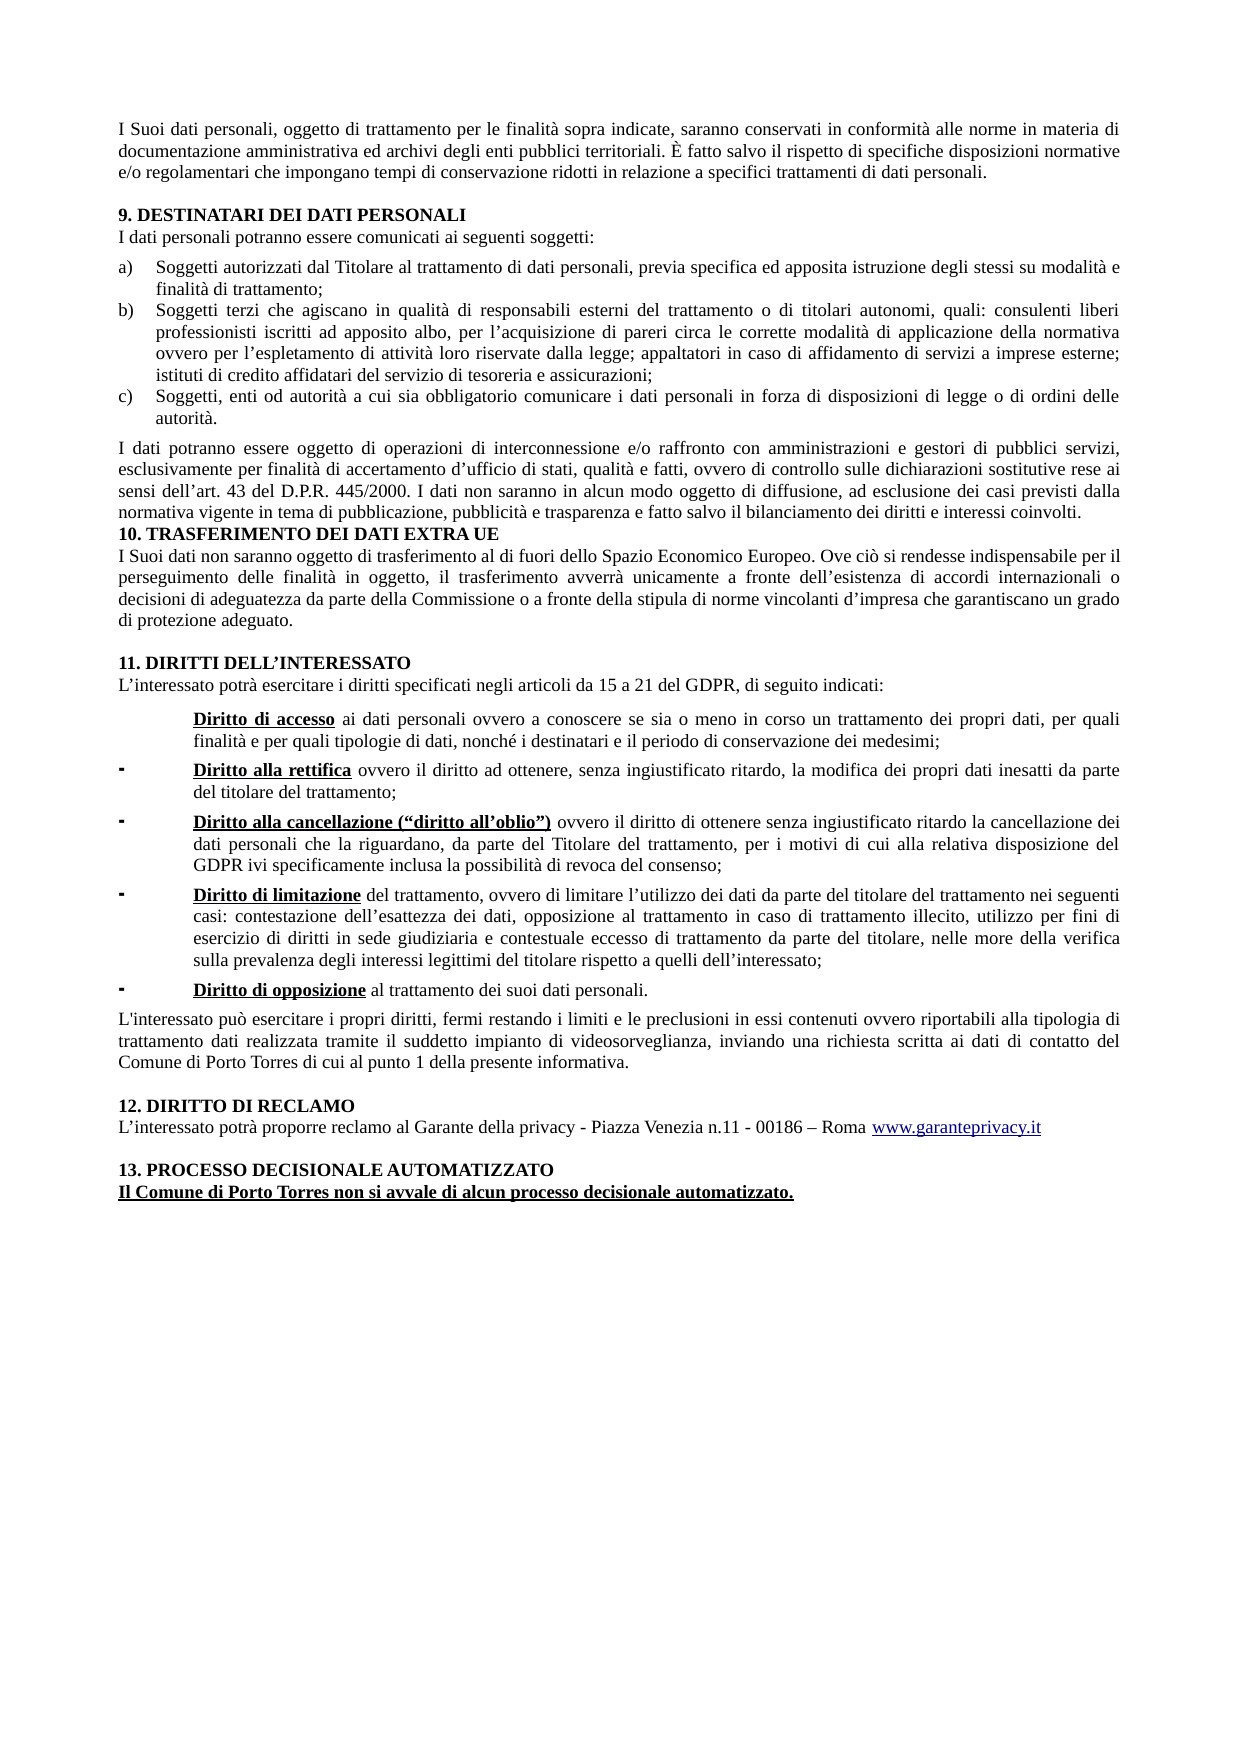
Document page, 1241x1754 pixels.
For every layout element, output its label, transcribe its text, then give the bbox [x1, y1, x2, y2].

text Diritto di accesso ai dati personali ovvero a conoscere se sia o meno in corso un trattamento dei propri dati, per quali finalità e per quali tipologie di dati, nonché i destinatari e il periodo di conservazione dei medesimi; [193, 708, 1122, 751]
text 9. DESTINATARI DEI DATI PERSONALI [118, 204, 1122, 226]
text L'interessato può esercitare i propri diritti, fermi restando i limiti e le preclusioni in essi contenuti ovvero riportabili alla tipologia di trattamento dati realizzata tramite il suddetto impianto di videosorveglianza, inviando una richiesta scritta ai dati di contatto del Comune di Porto Torres di cui al punto 1 della presente informativa. [118, 1008, 1122, 1073]
text I Suoi dati non saranno oggetto di trasferimento al di fuori dello Spazio Economico Europeo. Ove ciò si rendesse indispensabile per il perseguimento delle finalità in oggetto, il trasferimento avverrà unicamente a fronte dell’esistenza di accordi internazionali o decisioni di adeguatezza da parte della Commissione o a fronte della stipula di norme vincolanti d’impresa che garantiscano un grado di protezione adeguato. [118, 544, 1122, 631]
text I dati potranno essere oggetto di operazioni di interconnessione e/o raffronto con amministrazioni e gestori di pubblici servizi, esclusivamente per finalità di accertamento d’ufficio di stati, qualità e fatti, ovvero di controllo sulle dichiarazioni sostitutive rese ai sensi dell’art. 43 del D.P.R. 445/2000. I dati non saranno in alcun modo oggetto di diffusione, ad esclusione dei casi previsti dalla normativa vigente in tema di pubblicazione, pubblicità e trasparenza e fatto salvo il bilanciamento dei diritti e interessi coinvolti. [118, 437, 1122, 523]
text 11. DIRITTI DELL’INTERESSATO [118, 652, 1122, 674]
text I Suoi dati personali, oggetto di trattamento per le finalità sopra indicate, saranno conservati in conformità alle norme in materia di documentazione amministrativa ed archivi degli enti pubblici territoriali. È fatto salvo il rispetto di specifiche disposizioni normative e/o regolamentari che impongano tempi di conservazione ridotti in relazione a specifici trattamenti di dati personali. [118, 118, 1122, 183]
list Diritto di limitazione del trattamento, ovvero di limitare l’utilizzo dei dati da parte del titolare del trattamento nei seguenti casi: contestazione dell’esattezza dei dati, opposizione al trattamento in caso di trattamento illecito, utilizzo per fini di esercizio di diritti in sede giudiziaria e contestuale eccesso di trattamento da parte del titolare, nelle more della verifica sulla prevalenza degli interessi legittimi del titolare rispetto a quelli dell’interessato; [118, 884, 1122, 970]
text Il Comune di Porto Torres non si avvale di alcun processo decisionale automatizzato. [118, 1181, 1122, 1202]
text 13. PROCESSO DECISIONALE AUTOMATIZZATO [118, 1159, 1122, 1181]
list Soggetti, enti od autorità a cui sia obbligatorio comunicare i dati personali in forza di disposizioni di legge o di ordini delle autorità. [118, 385, 1122, 428]
text 12. DIRITTO DI RECLAMO [118, 1094, 1122, 1116]
list Diritto alla cancellazione (“diritto all’oblio”) ovvero il diritto di ottenere senza ingiustificato ritardo la cancellazione dei dati personali che la riguardano, da parte del Titolare del trattamento, per i motivi di cui alla relativa disposizione del GDPR ivi specificamente inclusa la possibilità di revoca del consenso; [118, 811, 1122, 876]
text 10. TRASFERIMENTO DEI DATI EXTRA UE [118, 523, 1122, 544]
text L’interessato potrà proporre reclamo al Garante della privacy - Piazza Venezia n.11 - 00186 – Roma www.garanteprivacy.it [118, 1116, 1122, 1138]
list Soggetti autorizzati dal Titolare al trattamento di dati personali, previa specifica ed apposita istruzione degli stessi su modalità e finalità di trattamento; [118, 256, 1122, 299]
list Diritto alla rettifica ovvero il diritto ad ottenere, senza ingiustificato ritardo, la modifica dei propri dati inesatti da parte del titolare del trattamento; [118, 759, 1122, 802]
list Diritto di opposizione al trattamento dei suoi dati personali. [118, 978, 1122, 1000]
text I dati personali potranno essere comunicati ai seguenti soggetti: [118, 226, 1122, 247]
text L’interessato potrà esercitare i diritti specificati negli articoli da 15 a 21 del GDPR, di seguito indicati: [118, 674, 1122, 695]
list Soggetti terzi che agiscano in qualità di responsabili esterni del trattamento o di titolari autonomi, quali: consulenti liberi professionisti iscritti ad apposito albo, per l’acquisizione di pareri circa le corrette modalità di applicazione della normativa ovvero per l’espletamento di attività loro riservate dalla legge; appaltatori in caso di affidamento di servizi a imprese esterne; istituti di credito affidatari del servizio di tesoreria e assicurazioni; [118, 299, 1122, 385]
